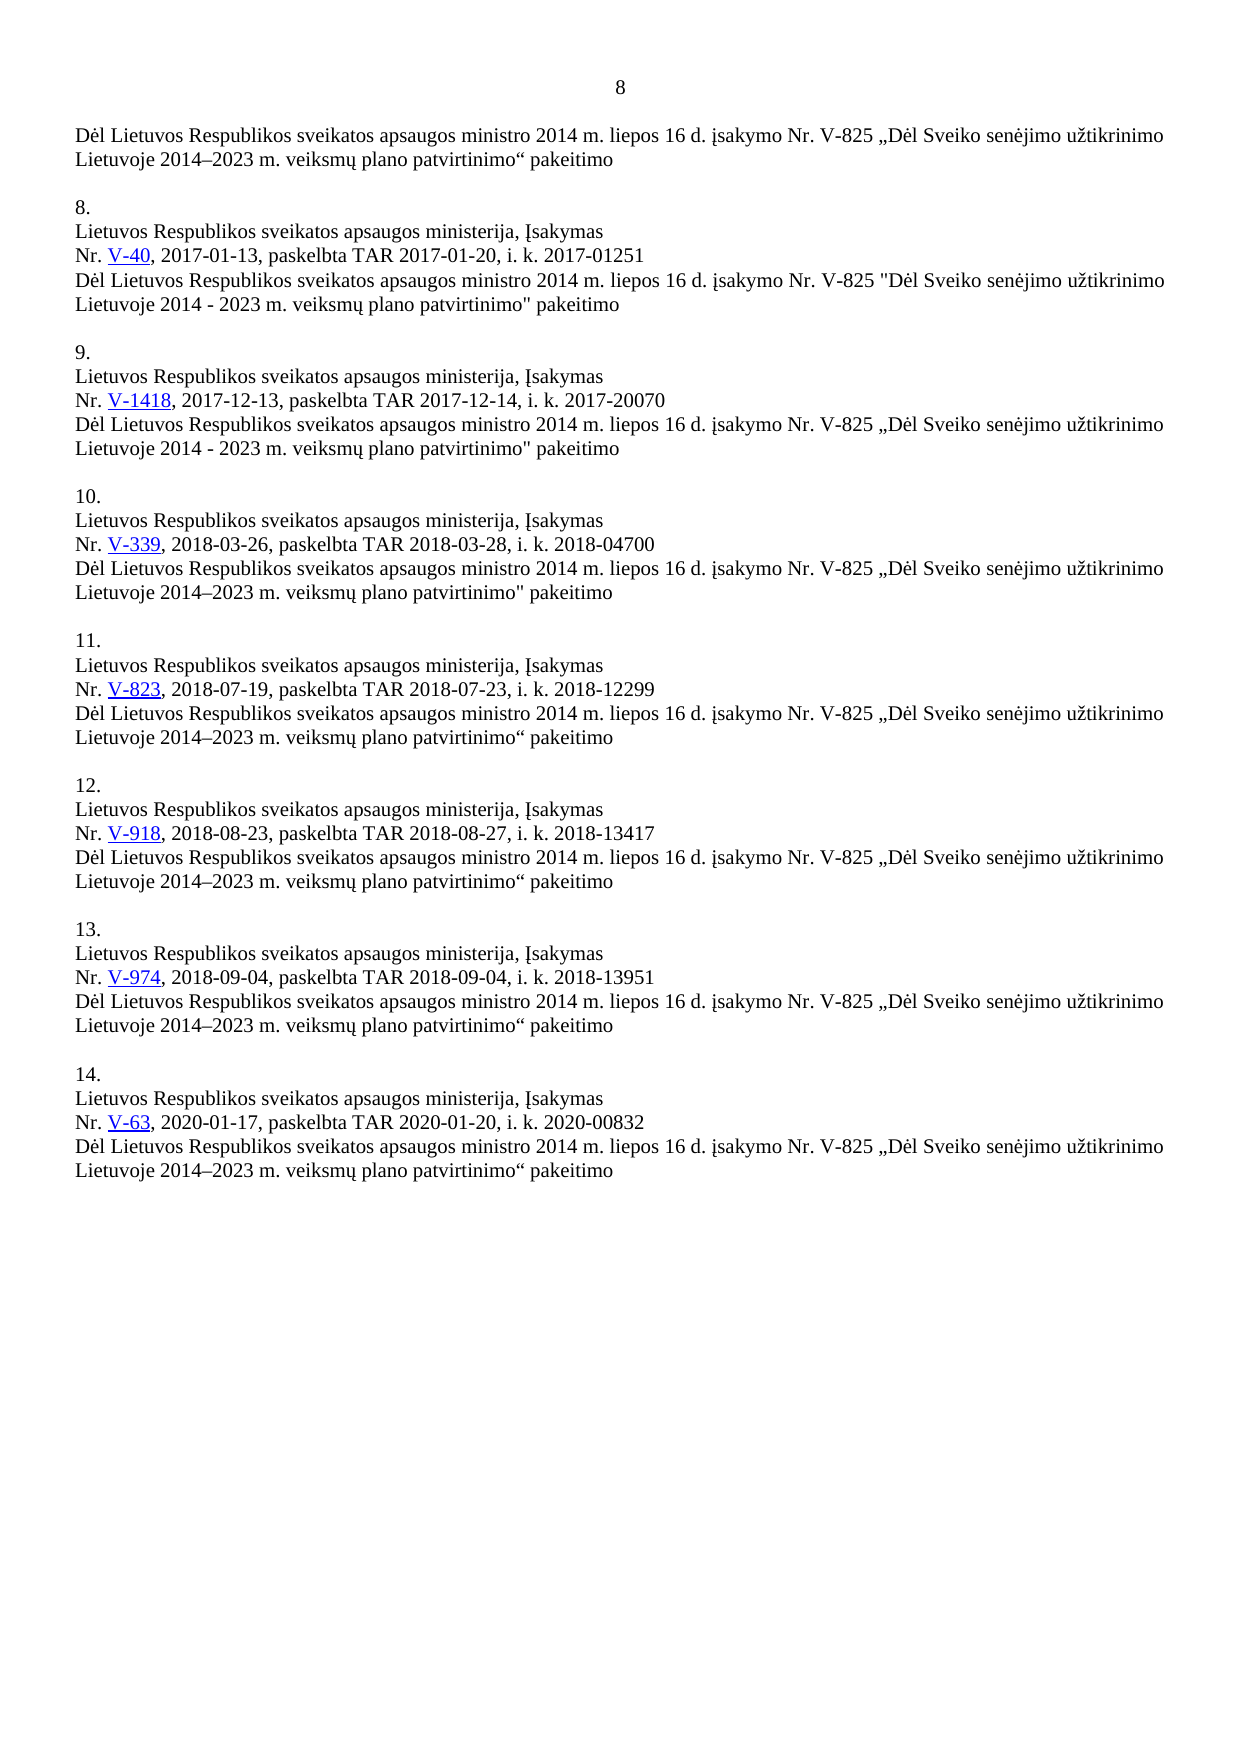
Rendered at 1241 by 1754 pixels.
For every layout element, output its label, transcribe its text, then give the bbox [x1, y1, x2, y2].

text Dėl Lietuvos Respublikos sveikatos apsaugos ministro 2014 m. liepos 16 d. įsakymo Nr. V-825 „Dėl Sveiko senėjimo užtikrinimo Lietuvoje 2014 - 2023 m. veiksmų plano patvirtinimo" pakeitimo [75, 412, 1166, 460]
text 8. [75, 195, 1166, 219]
text Lietuvos Respublikos sveikatos apsaugos ministerija, Įsakymas [75, 364, 1166, 388]
text Nr. V-918, 2018-08-23, paskelbta TAR 2018-08-27, i. k. 2018-13417 [75, 821, 1166, 845]
text Nr. V-1418, 2017-12-13, paskelbta TAR 2017-12-14, i. k. 2017-20070 [75, 388, 1166, 412]
text Nr. V-40, 2017-01-13, paskelbta TAR 2017-01-20, i. k. 2017-01251 [75, 243, 1166, 267]
text 9. [75, 340, 1166, 364]
text Lietuvos Respublikos sveikatos apsaugos ministerija, Įsakymas [75, 652, 1166, 677]
text 14. [75, 1062, 1166, 1086]
text Lietuvos Respublikos sveikatos apsaugos ministerija, Įsakymas [75, 1086, 1166, 1110]
text Lietuvos Respublikos sveikatos apsaugos ministerija, Įsakymas [75, 941, 1166, 965]
text Dėl Lietuvos Respublikos sveikatos apsaugos ministro 2014 m. liepos 16 d. įsakymo Nr. V-825 „Dėl Sveiko senėjimo užtikrinimo Lietuvoje 2014–2023 m. veiksmų plano patvirtinimo" pakeitimo [75, 556, 1166, 604]
text Nr. V-823, 2018-07-19, paskelbta TAR 2018-07-23, i. k. 2018-12299 [75, 677, 1166, 701]
text 11. [75, 628, 1166, 652]
text Dėl Lietuvos Respublikos sveikatos apsaugos ministro 2014 m. liepos 16 d. įsakymo Nr. V-825 „Dėl Sveiko senėjimo užtikrinimo Lietuvoje 2014–2023 m. veiksmų plano patvirtinimo“ pakeitimo [75, 123, 1166, 171]
text Lietuvos Respublikos sveikatos apsaugos ministerija, Įsakymas [75, 797, 1166, 821]
text Dėl Lietuvos Respublikos sveikatos apsaugos ministro 2014 m. liepos 16 d. įsakymo Nr. V-825 „Dėl Sveiko senėjimo užtikrinimo Lietuvoje 2014–2023 m. veiksmų plano patvirtinimo“ pakeitimo [75, 1134, 1166, 1182]
text 10. [75, 484, 1166, 508]
text Dėl Lietuvos Respublikos sveikatos apsaugos ministro 2014 m. liepos 16 d. įsakymo Nr. V-825 „Dėl Sveiko senėjimo užtikrinimo Lietuvoje 2014–2023 m. veiksmų plano patvirtinimo“ pakeitimo [75, 845, 1166, 893]
text Lietuvos Respublikos sveikatos apsaugos ministerija, Įsakymas [75, 219, 1166, 243]
text Nr. V-974, 2018-09-04, paskelbta TAR 2018-09-04, i. k. 2018-13951 [75, 965, 1166, 989]
text Dėl Lietuvos Respublikos sveikatos apsaugos ministro 2014 m. liepos 16 d. įsakymo Nr. V-825 "Dėl Sveiko senėjimo užtikrinimo Lietuvoje 2014 - 2023 m. veiksmų plano patvirtinimo" pakeitimo [75, 267, 1166, 316]
text 12. [75, 773, 1166, 797]
text Dėl Lietuvos Respublikos sveikatos apsaugos ministro 2014 m. liepos 16 d. įsakymo Nr. V-825 „Dėl Sveiko senėjimo užtikrinimo Lietuvoje 2014–2023 m. veiksmų plano patvirtinimo“ pakeitimo [75, 701, 1166, 749]
text Nr. V-63, 2020-01-17, paskelbta TAR 2020-01-20, i. k. 2020-00832 [75, 1110, 1166, 1134]
text Lietuvos Respublikos sveikatos apsaugos ministerija, Įsakymas [75, 508, 1166, 532]
text 13. [75, 917, 1166, 941]
text Nr. V-339, 2018-03-26, paskelbta TAR 2018-03-28, i. k. 2018-04700 [75, 532, 1166, 556]
text Dėl Lietuvos Respublikos sveikatos apsaugos ministro 2014 m. liepos 16 d. įsakymo Nr. V-825 „Dėl Sveiko senėjimo užtikrinimo Lietuvoje 2014–2023 m. veiksmų plano patvirtinimo“ pakeitimo [75, 989, 1166, 1037]
